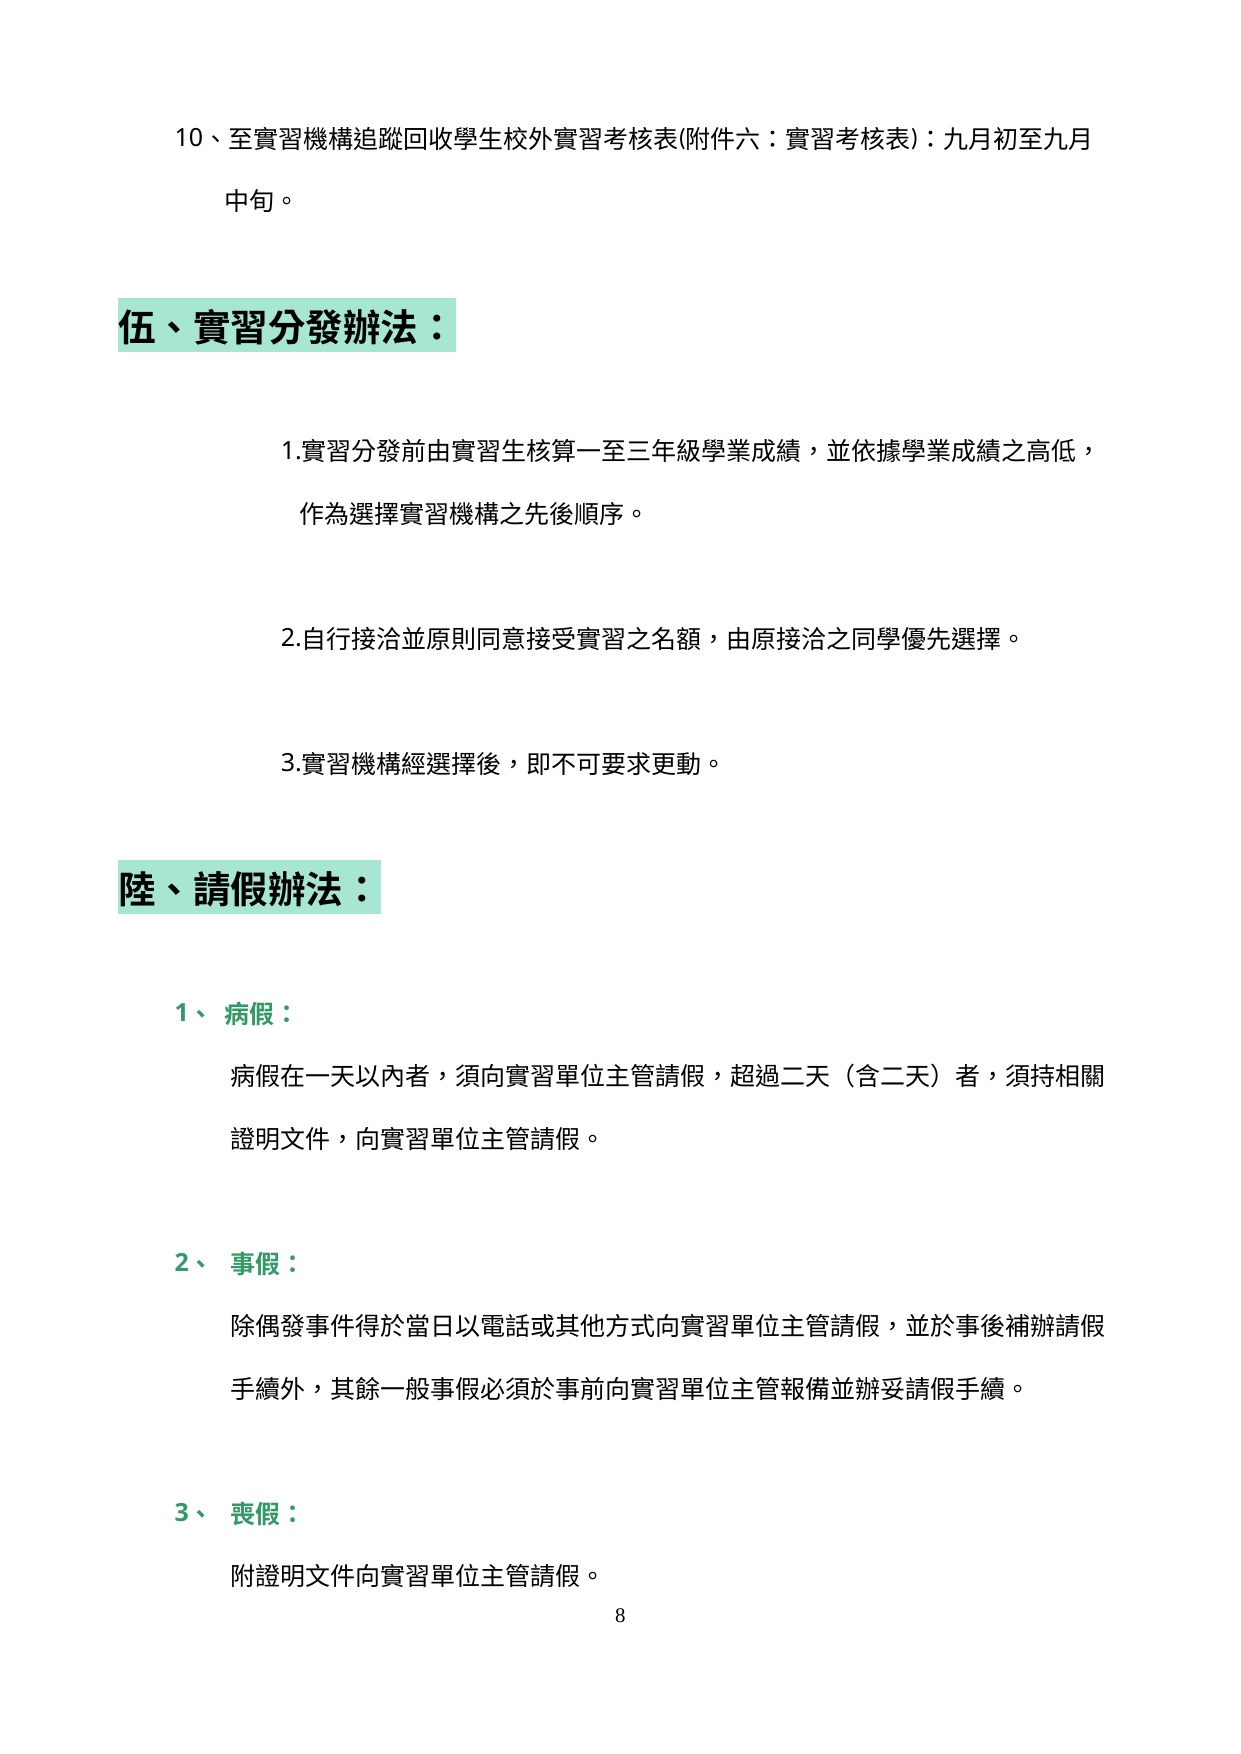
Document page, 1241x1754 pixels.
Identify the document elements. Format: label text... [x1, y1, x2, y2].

list 喪假： [174, 1471, 1044, 1533]
list 事假： [174, 1221, 1044, 1283]
text 伍、實習分發辦法： [118, 283, 1122, 346]
list 自行接洽並原則同意接受實習之名額，由原接洽之同學優先選擇。 [174, 596, 1117, 658]
text 病假在一天以內者，須向實習單位主管請假，超過二天（含二天）者，須持相關證明文件，向實習單位主管請假。 [231, 1033, 1117, 1158]
list 病假： [174, 971, 1044, 1033]
text 附證明文件向實習單位主管請假。 [231, 1533, 1117, 1596]
list 實習分發前由實習生核算一至三年級學業成績，並依據學業成績之高低，作為選擇實習機構之先後順序。 [174, 408, 1117, 533]
list 至實習機構追蹤回收學生校外實習考核表(附件六：實習考核表)：九月初至九月中旬。 [174, 96, 1117, 221]
text 除偶發事件得於當日以電話或其他方式向實習單位主管請假，並於事後補辦請假手續外，其餘一般事假必須於事前向實習單位主管報備並辦妥請假手續。 [231, 1283, 1117, 1408]
text 陸、請假辦法： [118, 846, 1122, 908]
list 實習機構經選擇後，即不可要求更動。 [174, 721, 1117, 783]
